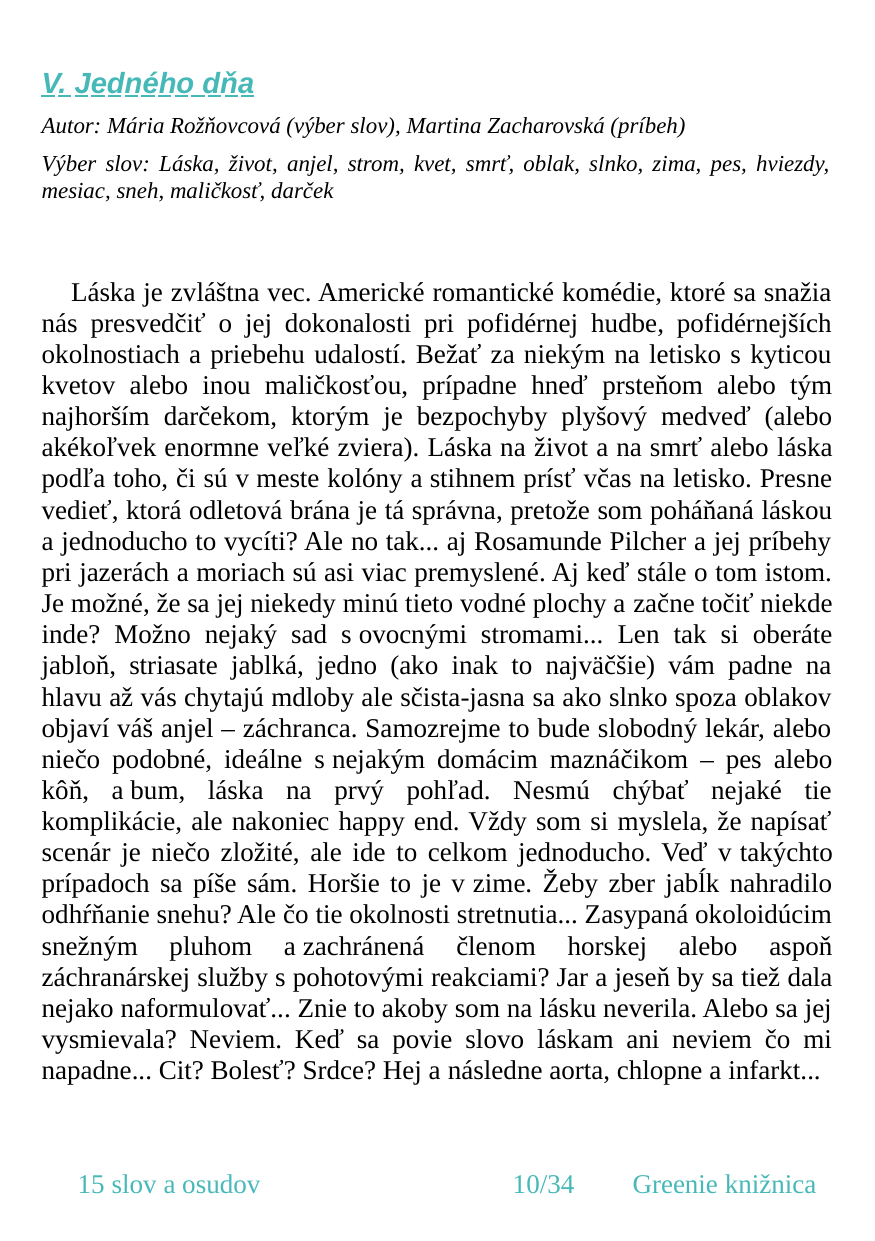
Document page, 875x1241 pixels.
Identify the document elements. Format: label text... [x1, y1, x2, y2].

text Láska je zvláštna vec. Americké romantické komédie, ktoré sa snažia nás presvedčiť o jej dokonalosti pri pofidérnej hudbe, pofidérnejších okolnostiach a priebehu udalostí. Bežať za niekým na letisko s kyticou kvetov alebo inou maličkosťou, prípadne hneď prsteňom alebo tým najhorším darčekom, ktorým je bezpochyby plyšový medveď (alebo akékoľvek enormne veľké zviera). Láska na život a na smrť alebo láska podľa toho, či sú v meste kolóny a stihnem prísť včas na letisko. Presne vedieť, ktorá odletová brána je tá správna, pretože som poháňaná láskou a jednoducho to vycíti? Ale no tak... aj Rosamunde Pilcher a jej príbehy pri jazerách a moriach sú asi viac premyslené. Aj keď stále o tom istom. Je možné, že sa jej niekedy minú tieto vodné plochy a začne točiť niekde inde? Možno nejaký sad s ovocnými stromami... Len tak si oberáte jabloň, striasate jablká, jedno (ako inak to najväčšie) vám padne na hlavu až vás chytajú mdloby ale sčista-jasna sa ako slnko spoza oblakov objaví váš anjel – záchranca. Samozrejme to bude slobodný lekár, alebo niečo podobné, ideálne s nejakým domácim maznáčikom – pes alebo kôň, a bum, láska na prvý pohľad. Nesmú chýbať nejaké tie komplikácie, ale nakoniec happy end. Vždy som si myslela, že napísať scenár je niečo zložité, ale ide to celkom jednoducho. Veď v takýchto prípadoch sa píše sám. Horšie to je v zime. Žeby zber jabĺk nahradilo odhŕňanie snehu? Ale čo tie okolnosti stretnutia... Zasypaná okoloidúcim snežným pluhom a zachránená členom horskej alebo aspoň záchranárskej služby s pohotovými reakciami? Jar a jeseň by sa tiež dala nejako naformulovať... Znie to akoby som na lásku neverila. Alebo sa jej vysmievala? Neviem. Keď sa povie slovo láskam ani neviem čo mi napadne... Cit? Bolesť? Srdce? Hej a následne aorta, chlopne a infarkt... [41, 276, 833, 1086]
text Autor: Mária Rožňovcová (výber slov), Martina Zacharovská (príbeh) [41, 112, 833, 139]
text Výber slov: Láska, život, anjel, strom, kvet, smrť, oblak, slnko, zima, pes, hviezdy, mesiac, sneh, maličkosť, darček [41, 151, 833, 203]
subtitle V. Jedného dňa [41, 66, 833, 100]
